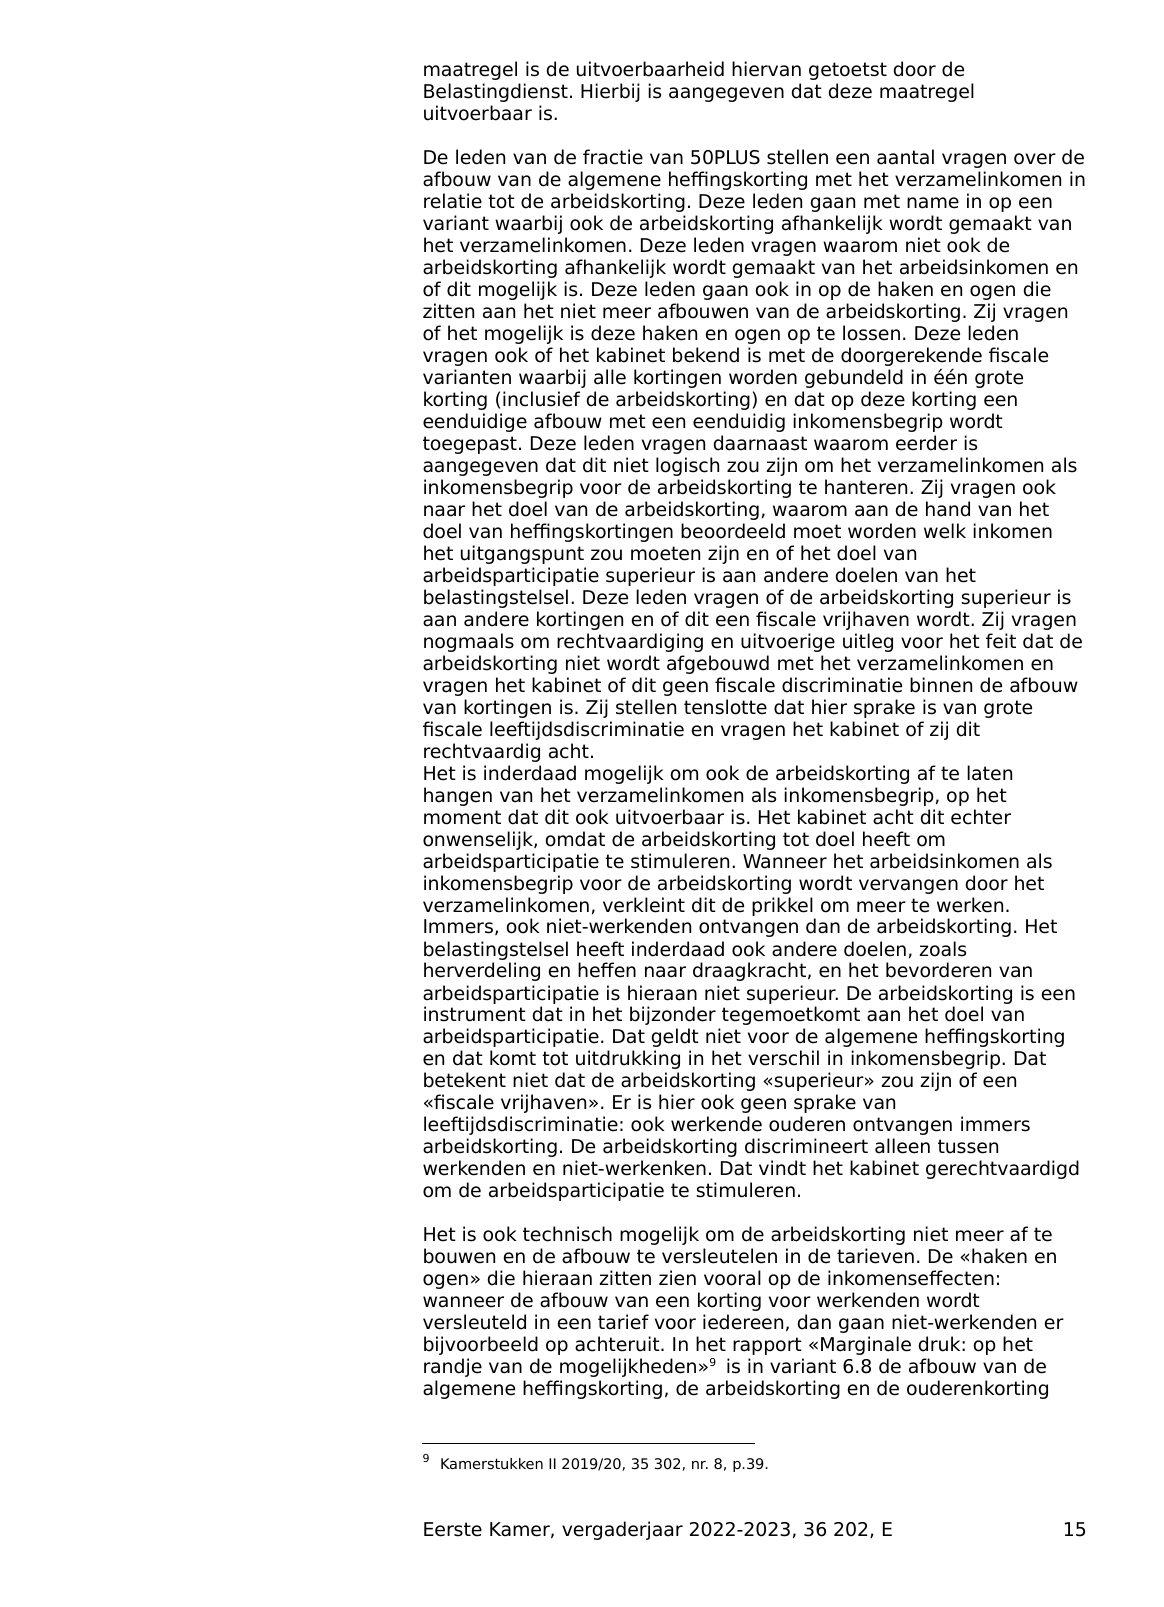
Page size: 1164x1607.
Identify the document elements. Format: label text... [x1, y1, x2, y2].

text Het is ook technisch mogelijk om de arbeidskorting niet meer af te bouwen en de afbouw te versleutelen in de tarieven. De «haken en ogen» die hieraan zitten zien vooral op de inkomenseffecten: wanneer de afbouw van een korting voor werkenden wordt versleuteld in een tarief voor iedereen, dan gaan niet-werkenden er bijvoorbeeld op achteruit. In het rapport «Marginale druk: op het randje van de mogelijkheden» is in variant 6.8 de afbouw van de algemene heffingskorting, de arbeidskorting en de ouderenkorting [422, 1224, 1087, 1400]
text De leden van de fractie van 50PLUS stellen een aantal vragen over de afbouw van de algemene heffingskorting met het verzamelinkomen in relatie tot de arbeidskorting. Deze leden gaan met name in op een variant waarbij ook de arbeidskorting afhankelijk wordt gemaakt van het verzamelinkomen. Deze leden vragen waarom niet ook de arbeidskorting afhankelijk wordt gemaakt van het arbeidsinkomen en of dit mogelijk is. Deze leden gaan ook in op de haken en ogen die zitten aan het niet meer afbouwen van de arbeidskorting. Zij vragen of het mogelijk is deze haken en ogen op te lossen. Deze leden vragen ook of het kabinet bekend is met de doorgerekende fiscale varianten waarbij alle kortingen worden gebundeld in één grote korting (inclusief de arbeidskorting) en dat op deze korting een eenduidige afbouw met een eenduidig inkomensbegrip wordt toegepast. Deze leden vragen daarnaast waarom eerder is aangegeven dat dit niet logisch zou zijn om het verzamelinkomen als inkomensbegrip voor de arbeidskorting te hanteren. Zij vragen ook naar het doel van de arbeidskorting, waarom aan de hand van het doel van heffingskortingen beoordeeld moet worden welk inkomen het uitgangspunt zou moeten zijn en of het doel van arbeidsparticipatie superieur is aan andere doelen van het belastingstelsel. Deze leden vragen of de arbeidskorting superieur is aan andere kortingen en of dit een fiscale vrijhaven wordt. Zij vragen nogmaals om rechtvaardiging en uitvoerige uitleg voor het feit dat de arbeidskorting niet wordt afgebouwd met het verzamelinkomen en vragen het kabinet of dit geen fiscale discriminatie binnen de afbouw van kortingen is. Zij stellen tenslotte dat hier sprake is van grote fiscale leeftijdsdiscriminatie en vragen het kabinet of zij dit rechtvaardig acht. [422, 147, 1087, 763]
text Het is inderdaad mogelijk om ook de arbeidskorting af te laten hangen van het verzamelinkomen als inkomensbegrip, op het moment dat dit ook uitvoerbaar is. Het kabinet acht dit echter onwenselijk, omdat de arbeidskorting tot doel heeft om arbeidsparticipatie te stimuleren. Wanneer het arbeidsinkomen als inkomensbegrip voor de arbeidskorting wordt vervangen door het verzamelinkomen, verkleint dit de prikkel om meer te werken. Immers, ook niet-werkenden ontvangen dan de arbeidskorting. Het belastingstelsel heeft inderdaad ook andere doelen, zoals herverdeling en heffen naar draagkracht, en het bevorderen van arbeidsparticipatie is hieraan niet superieur. De arbeidskorting is een instrument dat in het bijzonder tegemoetkomt aan het doel van arbeidsparticipatie. Dat geldt niet voor de algemene heffingskorting en dat komt tot uitdrukking in het verschil in inkomensbegrip. Dat betekent niet dat de arbeidskorting «superieur» zou zijn of een «fiscale vrijhaven». Er is hier ook geen sprake van leeftijdsdiscriminatie: ook werkende ouderen ontvangen immers arbeidskorting. De arbeidskorting discrimineert alleen tussen werkenden en niet-werkenken. Dat vindt het kabinet gerechtvaardigd om de arbeidsparticipatie te stimuleren. [422, 763, 1087, 1202]
text maatregel is de uitvoerbaarheid hiervan getoetst door de Belastingdienst. Hierbij is aangegeven dat deze maatregel uitvoerbaar is. [422, 59, 1087, 125]
text Kamerstukken II 2019/20, 35 302, nr. 8, p.39. [422, 1452, 1087, 1474]
